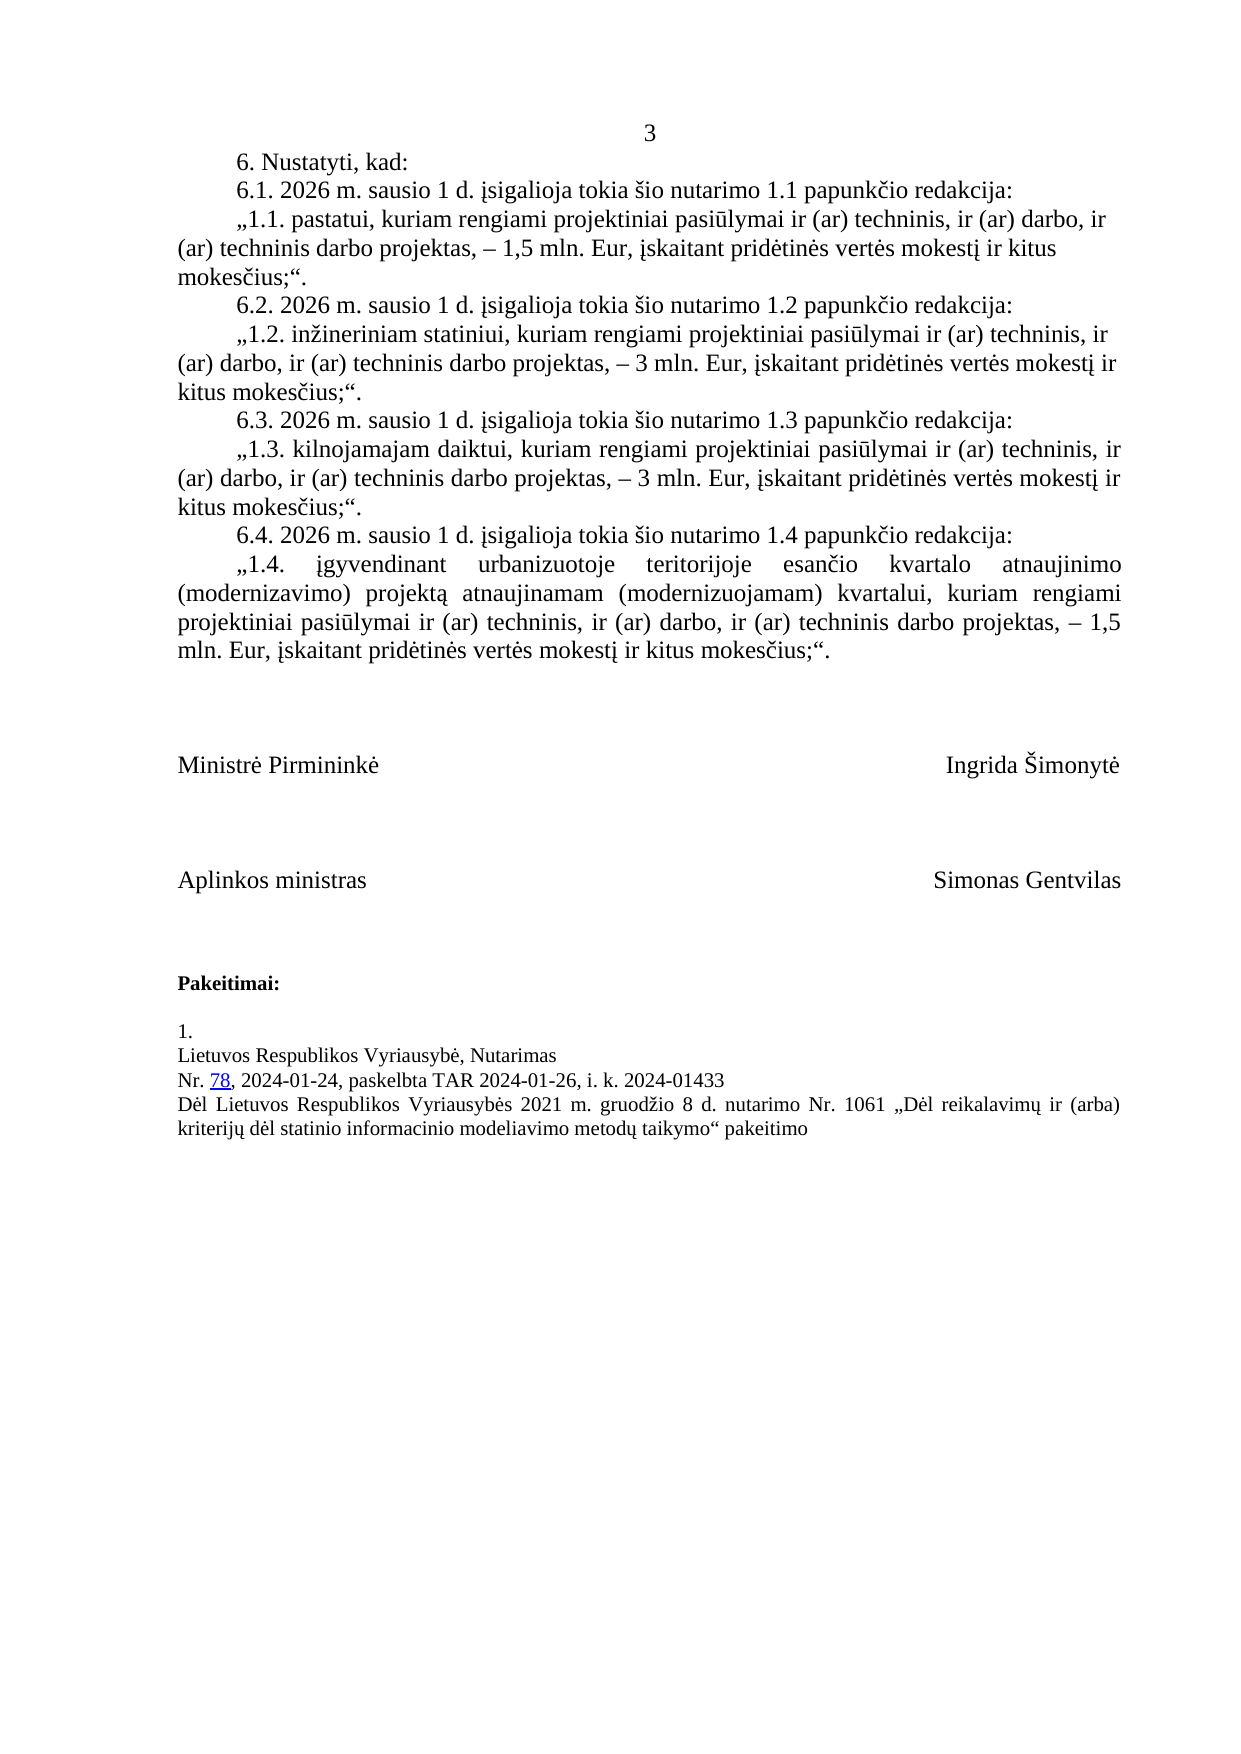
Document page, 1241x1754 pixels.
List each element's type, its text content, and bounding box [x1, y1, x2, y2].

text 6.3. 2026 m. sausio 1 d. įsigalioja tokia šio nutarimo 1.3 papunkčio redakcija: [177, 406, 1122, 434]
text 1. [177, 1019, 1122, 1043]
text Nr. 78, 2024-01-24, paskelbta TAR 2024-01-26, i. k. 2024-01433 [177, 1067, 1122, 1092]
text „1.3. kilnojamajam daiktui, kuriam rengiami projektiniai pasiūlymai ir (ar) techninis, ir (ar) darbo, ir (ar) techninis darbo projektas, – 3 mln. Eur, įskaitant pridėtinės vertės mokestį ir kitus mokesčius;“. [177, 434, 1122, 521]
text 6. Nustatyti, kad: [236, 147, 1122, 176]
text Dėl Lietuvos Respublikos Vyriausybės 2021 m. gruodžio 8 d. nutarimo Nr. 1061 „Dėl reikalavimų ir (arba) kriterijų dėl statinio informacinio modeliavimo metodų taikymo“ pakeitimo [177, 1092, 1122, 1140]
text Ministrė Pirmininkė Ingrida Šimonytė [177, 751, 1122, 779]
text 6.1. 2026 m. sausio 1 d. įsigalioja tokia šio nutarimo 1.1 papunkčio redakcija: [177, 176, 1122, 204]
text „1.1. pastatui, kuriam rengiami projektiniai pasiūlymai ir (ar) techninis, ir (ar) darbo, ir (ar) techninis darbo projektas, – 1,5 mln. Eur, įskaitant pridėtinės vertės mokestį ir kitus mokesčius;“. [177, 204, 1122, 291]
text 6.2. 2026 m. sausio 1 d. įsigalioja tokia šio nutarimo 1.2 papunkčio redakcija: [177, 291, 1122, 319]
text „1.2. inžineriniam statiniui, kuriam rengiami projektiniai pasiūlymai ir (ar) techninis, ir (ar) darbo, ir (ar) techninis darbo projektas, – 3 mln. Eur, įskaitant pridėtinės vertės mokestį ir kitus mokesčius;“. [177, 319, 1122, 406]
text Aplinkos ministras Simonas Gentvilas [177, 866, 1122, 894]
text „1.4. įgyvendinant urbanizuotoje teritorijoje esančio kvartalo atnaujinimo (modernizavimo) projektą atnaujinamam (modernizuojamam) kvartalui, kuriam rengiami projektiniai pasiūlymai ir (ar) techninis, ir (ar) darbo, ir (ar) techninis darbo projektas, – 1,5 mln. Eur, įskaitant pridėtinės vertės mokestį ir kitus mokesčius;“. [177, 549, 1122, 664]
text 6.4. 2026 m. sausio 1 d. įsigalioja tokia šio nutarimo 1.4 papunkčio redakcija: [177, 521, 1122, 549]
text Lietuvos Respublikos Vyriausybė, Nutarimas [177, 1043, 1122, 1067]
text Pakeitimai: [177, 971, 1122, 995]
